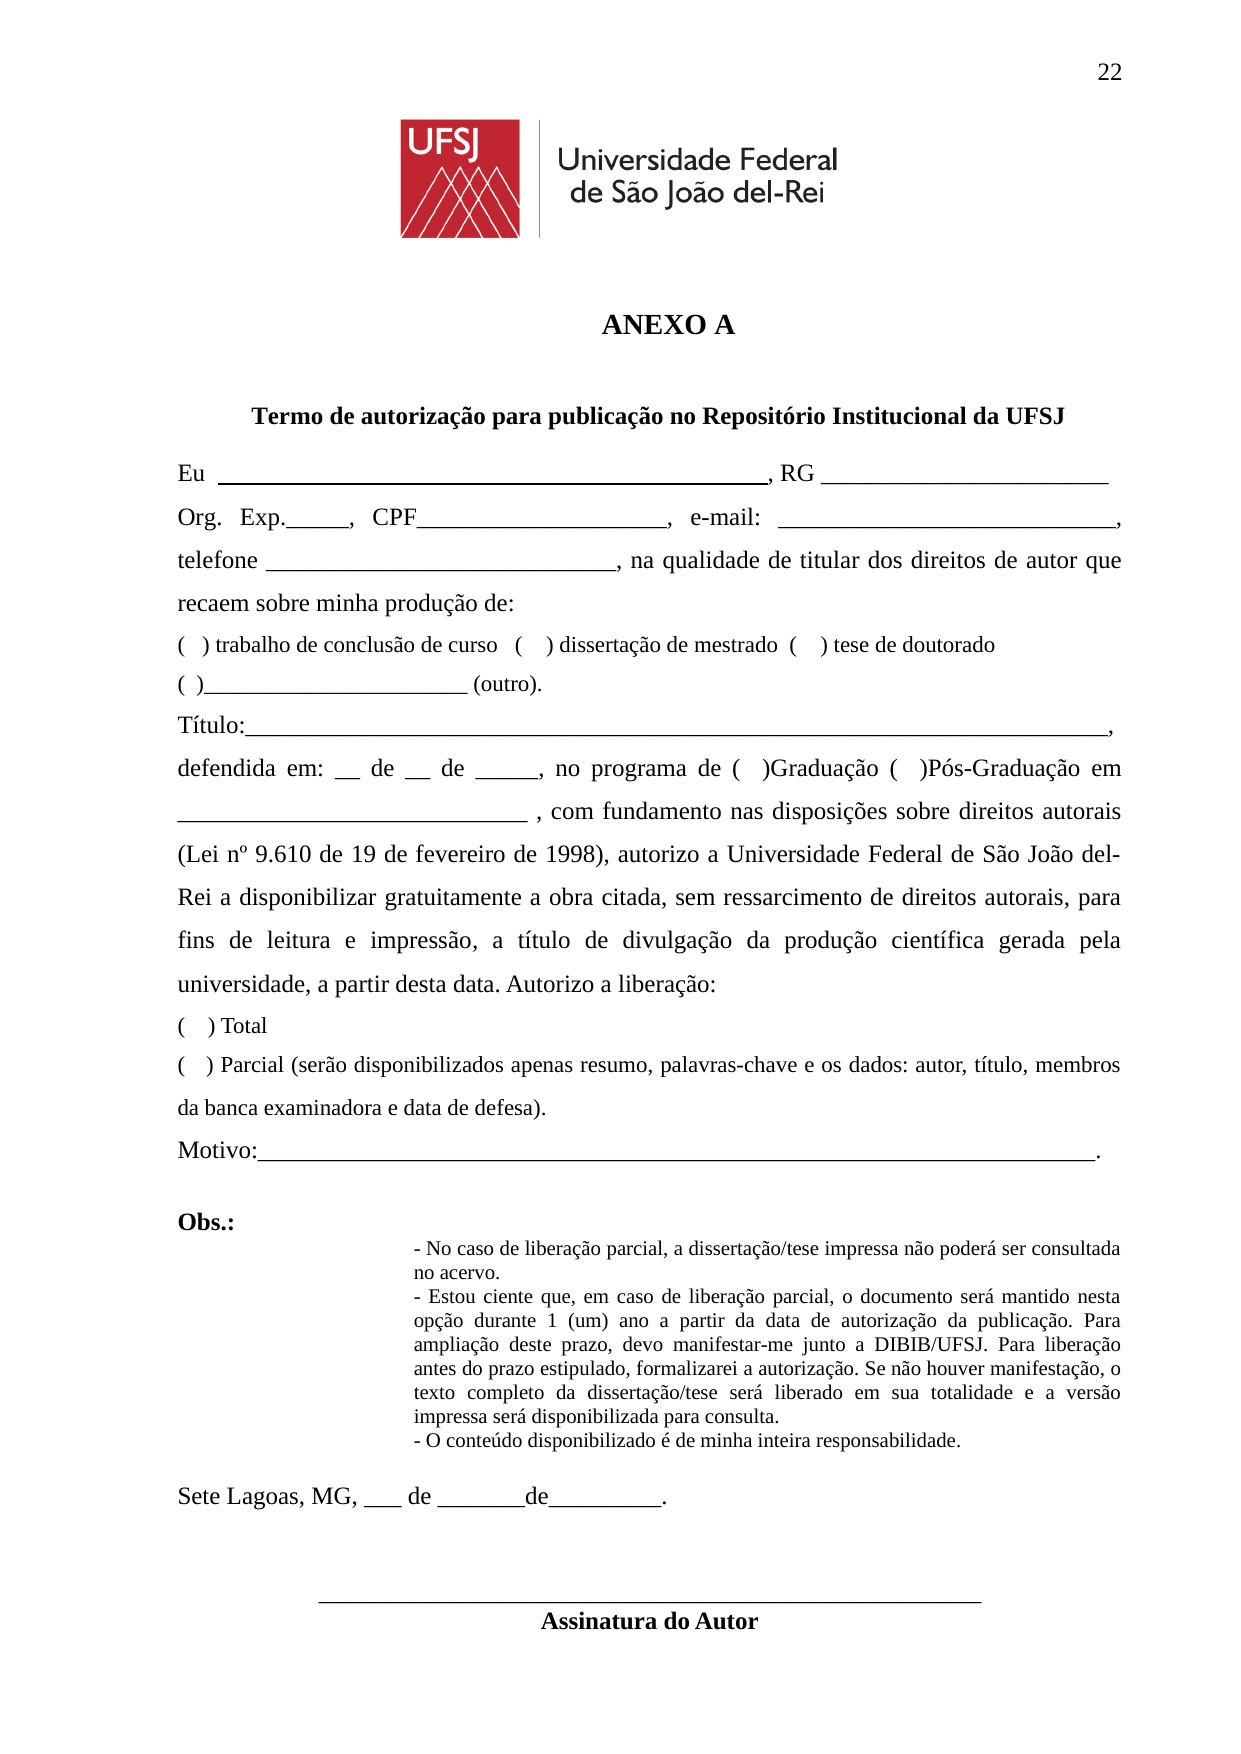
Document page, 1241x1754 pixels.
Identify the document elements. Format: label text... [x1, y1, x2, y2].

text ( ) Parcial (serão disponibilizados apenas resumo, palavras-chave e os dados: autor, título, membros da banca examinadora e data de defesa). [177, 1051, 1122, 1121]
text Obs.: [177, 1207, 1122, 1236]
text Eu , RG _______________________ [177, 458, 1122, 487]
list - Estou ciente que, em caso de liberação parcial, o documento será mantido nesta opção durante 1 (um) ano a partir da data de autorização da publicação. Para ampliação deste prazo, devo manifestar-me junto a DIBIB/UFSJ. Para liberação antes do prazo estipulado, formalizarei a autorização. Se não houver manifestação, o texto completo da dissertação/tese será liberado em sua totalidade e a versão impressa será disponibilizada para consulta. [413, 1284, 1122, 1428]
list - No caso de liberação parcial, a dissertação/tese impressa não poderá ser consultada no acervo. [413, 1236, 1122, 1284]
text Assinatura do Autor [177, 1606, 1122, 1634]
text Sete Lagoas, MG, ___ de _______de_________. [177, 1481, 1122, 1510]
text Motivo:___________________________________________________________________. [177, 1135, 1122, 1164]
list - O conteúdo disponibilizado é de minha inteira responsabilidade. [413, 1428, 1122, 1452]
picture [399, 117, 841, 240]
text Org. Exp._____, CPF____________________, e-mail: ___________________________, telefone ____________________________, na qualidade de titular dos direitos de autor que recaem sobre minha produção de: [177, 502, 1122, 617]
subtitle ANEXO A [222, 307, 1122, 341]
text Termo de autorização para publicação no Repositório Institucional da UFSJ [177, 401, 1122, 430]
text Título:_____________________________________________________________________, defendida em: __ de __ de _____, no programa de ( )Graduação ( )Pós-Graduação em ____________________________ , com fundamento nas disposições sobre direitos autorais (Lei nº 9.610 de 19 de fevereiro de 1998), autorizo a Universidade Federal de São João del-Rei a disponibilizar gratuitamente a obra citada, sem ressarcimento de direitos autorais, para fins de leitura e impressão, a título de divulgação da produção científica gerada pela universidade, a partir desta data. Autorizo a liberação: [177, 710, 1122, 997]
text _____________________________________________________ [177, 1577, 1122, 1606]
text ( ) Total [177, 1012, 1122, 1038]
text ( )_______________________ (outro). [177, 670, 1122, 697]
text ( ) trabalho de conclusão de curso ( ) dissertação de mestrado ( ) tese de doutorado [177, 631, 1122, 657]
